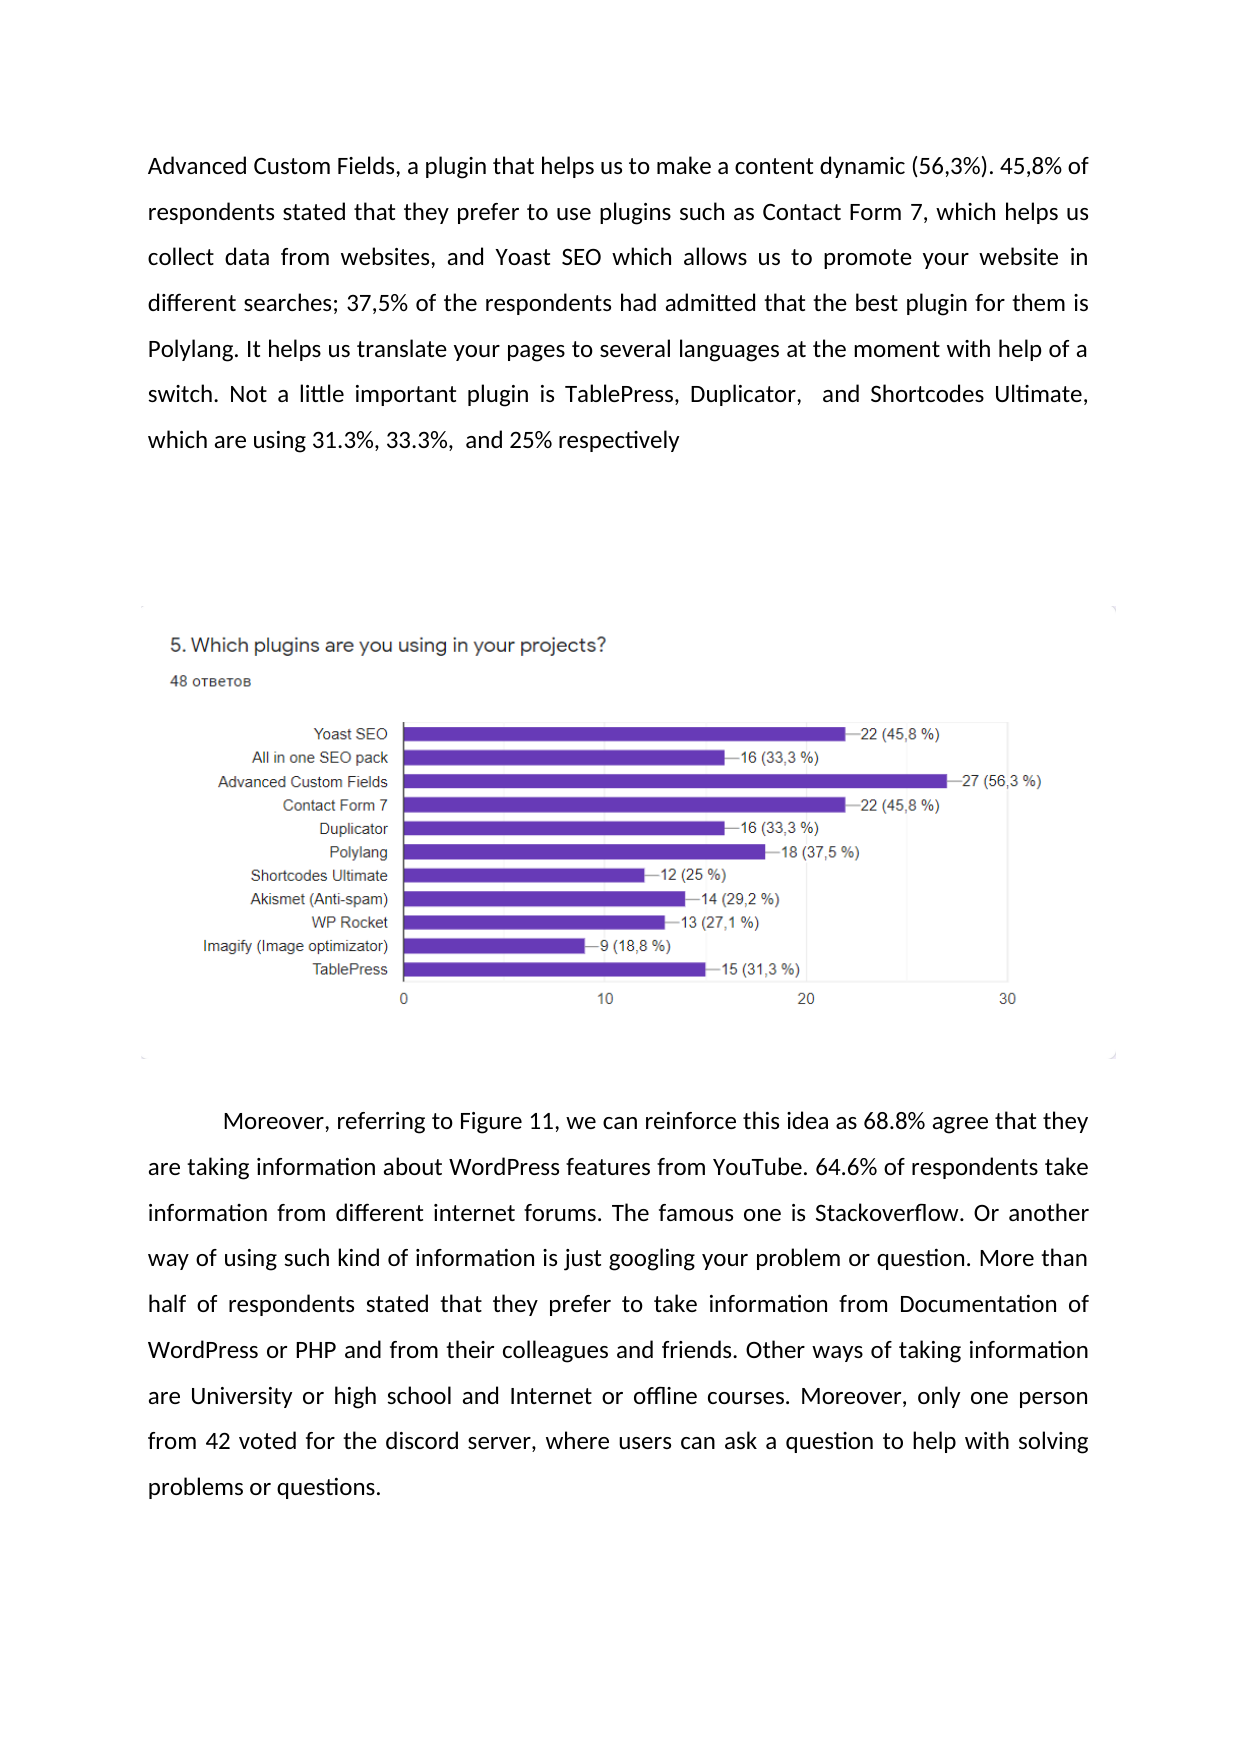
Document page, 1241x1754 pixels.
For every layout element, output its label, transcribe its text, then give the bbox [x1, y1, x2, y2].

text Moreover, referring to Figure 11, we can reinforce this idea as 68.8% agree that they are taking information about WordPress features from YouTube. 64.6% of respondents take information from different internet forums. The famous one is Stackoverflow. Or another way of using such kind of information is just googling your problem or question. More than half of respondents stated that they prefer to take information from Documentation of WordPress or PHP and from their colleagues and friends. Other ways of taking information are University or high school and Internet or offline courses. Moreover, only one person from 42 voted for the discord server, where users can ask a question to help with solving problems or questions. [148, 1059, 1090, 1502]
text Advanced Custom Fields, a plugin that helps us to make a content dynamic (56,3%). 45,8% of respondents stated that they prefer to use plugins such as Contact Form 7, which helps us collect data from websites, and Yoast SEO which allows us to promote your website in different searches; 37,5% of the respondents had admitted that the best plugin for them is Polylang. It helps us translate your pages to several languages at the moment with help of a switch. Not a little important plugin is TablePress, Duplicator, and Shortcodes Ultimate, which are using 31.3%, 33.3%, and 25% respectively [148, 150, 1090, 455]
picture [141, 606, 1116, 1059]
